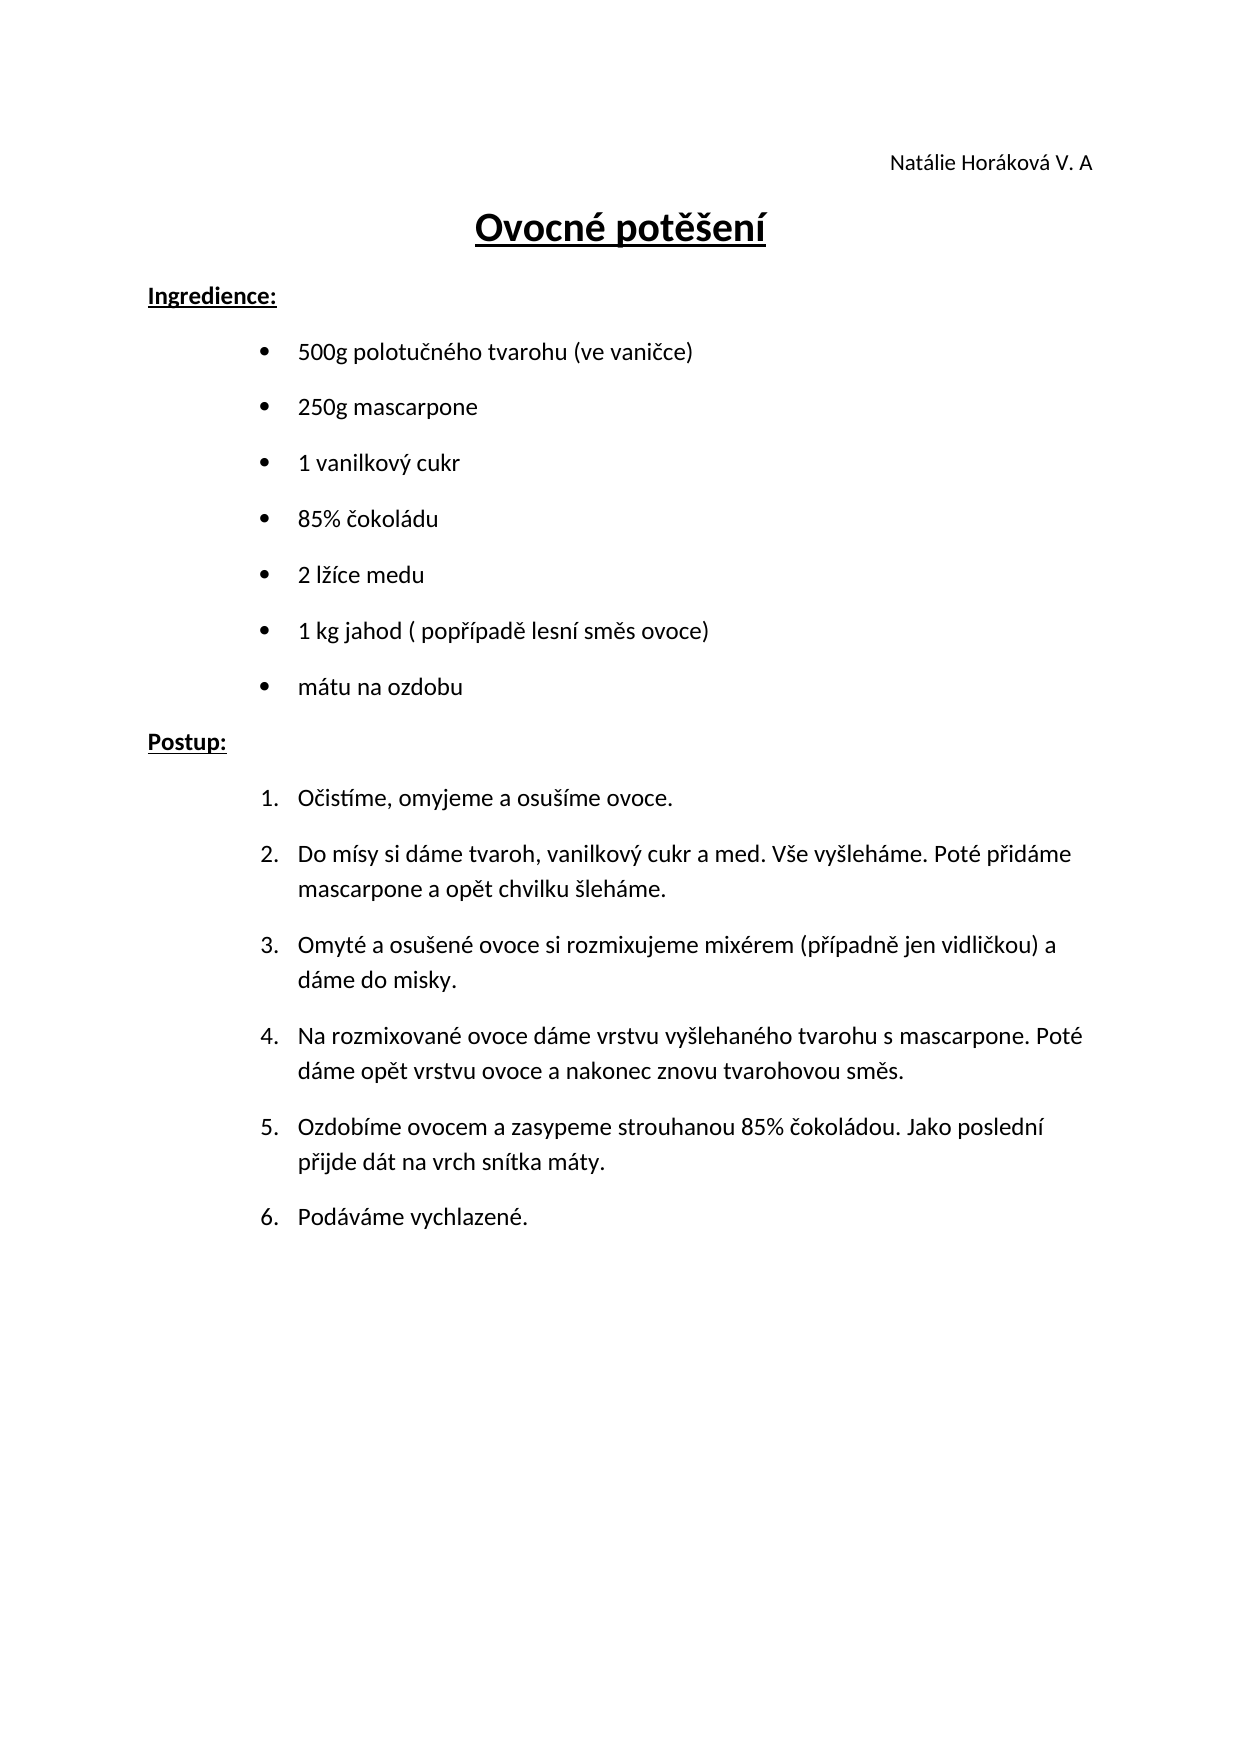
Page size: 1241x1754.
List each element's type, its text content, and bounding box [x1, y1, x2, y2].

list Očistíme, omyjeme a osušíme ovoce. [260, 782, 1093, 813]
list Ozdobíme ovocem a zasypeme strouhanou 85% čokoládou. Jako poslední přijde dát na vrch snítka máty. [260, 1111, 1093, 1176]
list Podáváme vychlazené. [260, 1202, 1093, 1232]
list 500g polotučného tvarohu (ve vaničce) [260, 336, 1093, 366]
list 250g mascarpone [260, 392, 1093, 422]
list 85% čokoládu [260, 503, 1093, 534]
list Omyté a osušené ovoce si rozmixujeme mixérem (případně jen vidličkou) a dáme do misky. [260, 929, 1093, 994]
list 1 kg jahod ( popřípadě lesní směs ovoce) [260, 615, 1093, 645]
list Na rozmixované ovoce dáme vrstvu vyšlehaného tvarohu s mascarpone. Poté dáme opět vrstvu ovoce a nakonec znovu tvarohovou směs. [260, 1020, 1093, 1085]
list 1 vanilkový cukr [260, 447, 1093, 478]
text Ovocné potěšení [148, 201, 1093, 251]
text Natálie Horáková V. A [148, 148, 1093, 176]
text Postup: [148, 727, 1093, 757]
list 2 lžíce medu [260, 559, 1093, 589]
list Do mísy si dáme tvaroh, vanilkový cukr a med. Vše vyšleháme. Poté přidáme mascarpone a opět chvilku šleháme. [260, 838, 1093, 904]
text Ingredience: [148, 280, 1093, 310]
list mátu na ozdobu [260, 671, 1093, 701]
